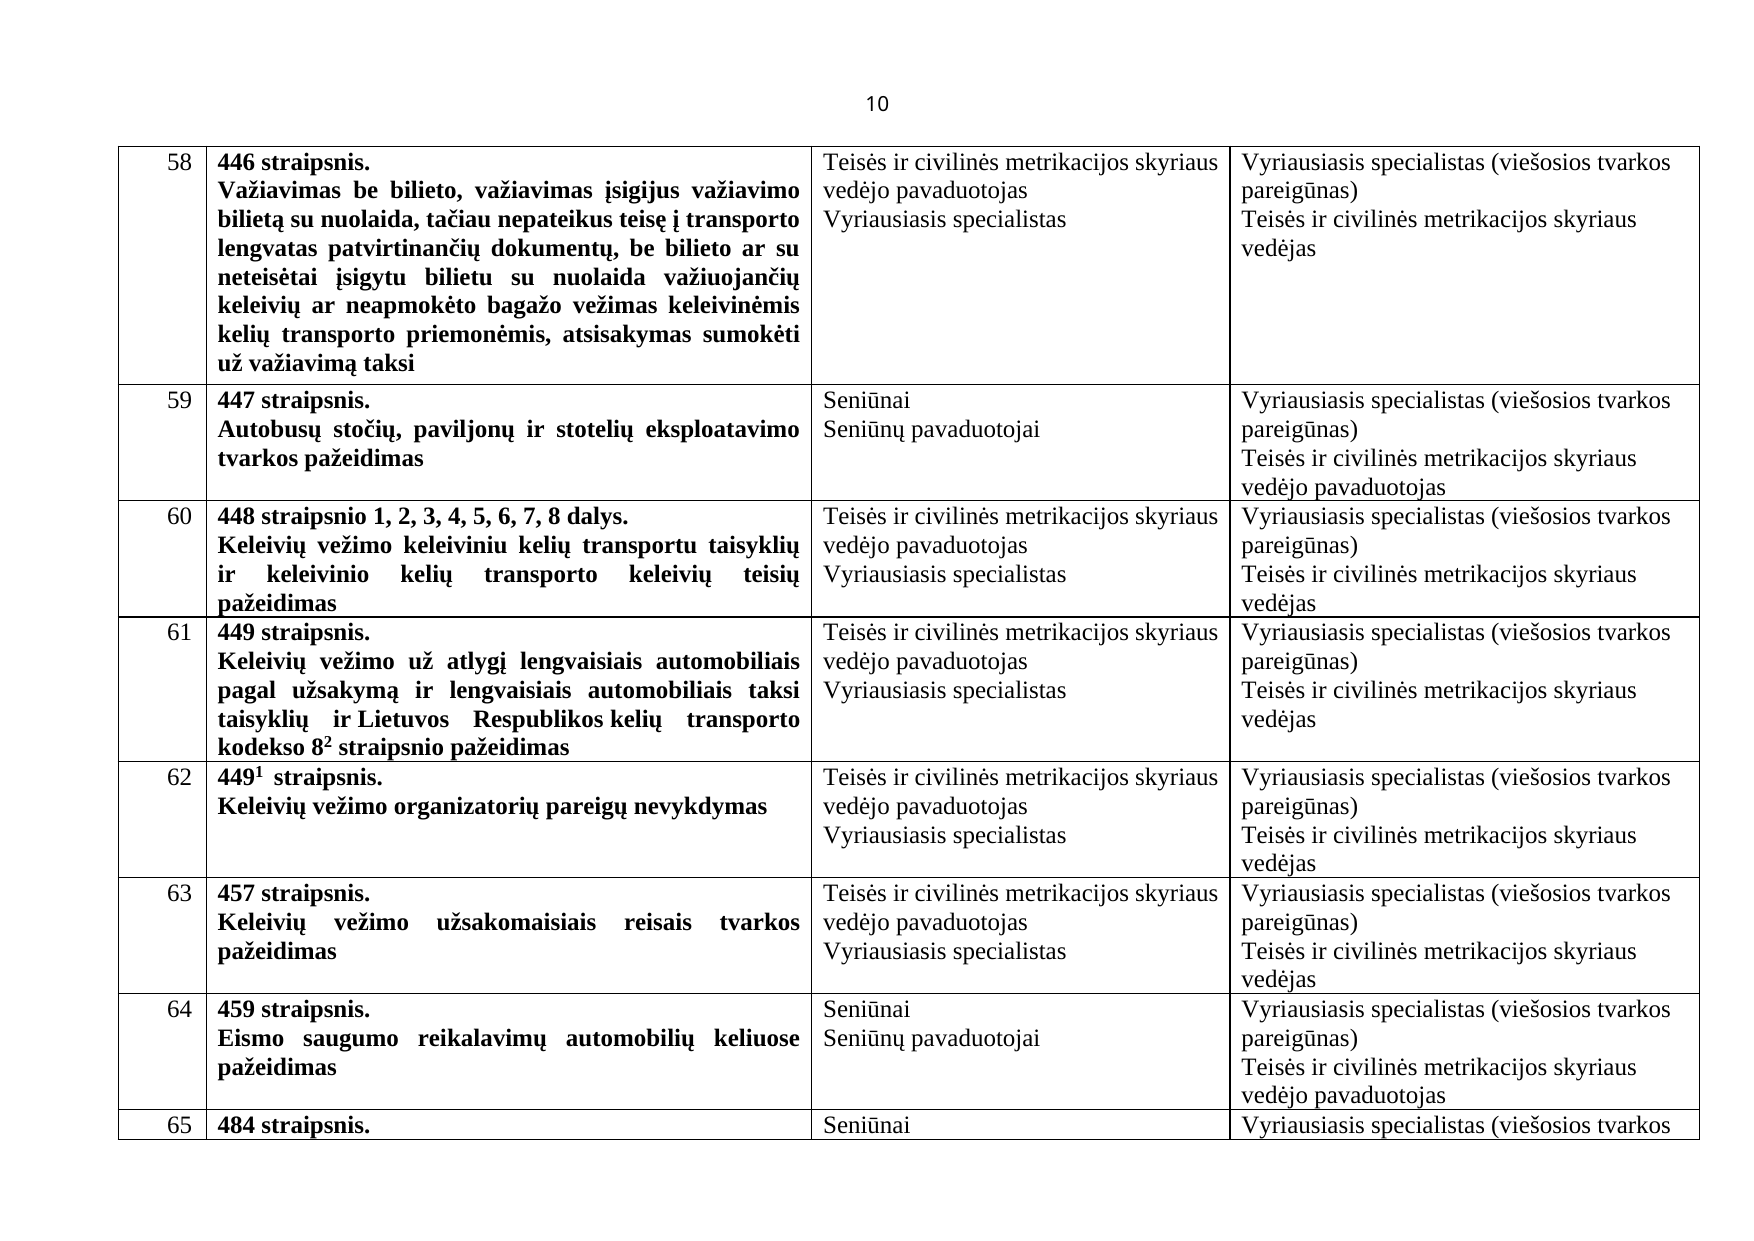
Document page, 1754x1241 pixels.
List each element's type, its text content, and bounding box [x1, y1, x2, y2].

table_cell Vyriausiasis specialistas (viešosios tvarkos pareigūnas) Teisės ir civilinės metrikacijos skyriaus vedėjas [1231, 878, 1699, 993]
table_cell 64. [119, 994, 206, 1109]
table_cell Vyriausiasis specialistas (viešosios tvarkos pareigūnas) Teisės ir civilinės metrikacijos skyriaus vedėjas [1231, 618, 1699, 761]
table_cell Vyriausiasis specialistas (viešosios tvarkos [1231, 1110, 1699, 1139]
table_cell 459 straipsnis. Eismo saugumo reikalavimų automobilių keliuose pažeidimas [207, 994, 811, 1109]
table_cell 62. [119, 762, 206, 877]
table_cell Vyriausiasis specialistas (viešosios tvarkos pareigūnas) Teisės ir civilinės metrikacijos skyriaus vedėjas [1231, 762, 1699, 877]
table_cell Teisės ir civilinės metrikacijos skyriaus vedėjo pavaduotojas Vyriausiasis specialistas [812, 878, 1229, 993]
table_cell 65 [119, 1110, 206, 1139]
table_cell Seniūnai Seniūnų pavaduotojai [812, 994, 1229, 1109]
table_cell 59. [119, 385, 206, 500]
table_cell 61. [119, 618, 206, 761]
table_cell Vyriausiasis specialistas (viešosios tvarkos pareigūnas) Teisės ir civilinės metrikacijos skyriaus vedėjas [1231, 501, 1699, 616]
table_cell Seniūnai Seniūnų pavaduotojai [812, 385, 1229, 500]
table_cell 448 straipsnio 1, 2, 3, 4, 5, 6, 7, 8 dalys. Keleivių vežimo keleiviniu kelių transportu taisyklių ir keleivinio kelių transporto keleivių teisių pažeidimas [207, 501, 811, 616]
table_cell Seniūnai [812, 1110, 1229, 1139]
table_cell 60. [119, 501, 206, 616]
table_cell 449 straipsnis. Keleivių vežimo už atlygį lengvaisiais automobiliais pagal užsakymą ir lengvaisiais automobiliais taksi taisyklių ir Lietuvos Respublikos kelių transporto kodekso 82 straipsnio pažeidimas [207, 618, 811, 761]
table_cell 446 straipsnis. Važiavimas be bilieto, važiavimas įsigijus važiavimo bilietą su nuolaida, tačiau nepateikus teisę į transporto lengvatas patvirtinančių dokumentų, be bilieto ar su neteisėtai įsigytu bilietu su nuolaida važiuojančių keleivių ar neapmokėto bagažo vežimas keleivinėmis kelių transporto priemonėmis, atsisakymas sumokėti už važiavimą taksi [207, 147, 811, 384]
table_cell Teisės ir civilinės metrikacijos skyriaus vedėjo pavaduotojas Vyriausiasis specialistas [812, 501, 1229, 616]
table_cell 58. [119, 147, 206, 384]
table_cell Vyriausiasis specialistas (viešosios tvarkos pareigūnas) Teisės ir civilinės metrikacijos skyriaus vedėjo pavaduotojas [1231, 994, 1699, 1109]
table_cell 484 straipsnis. [207, 1110, 811, 1139]
table_cell 447 straipsnis. Autobusų stočių, paviljonų ir stotelių eksploatavimo tvarkos pažeidimas [207, 385, 811, 500]
table_cell Teisės ir civilinės metrikacijos skyriaus vedėjo pavaduotojas Vyriausiasis specialistas [812, 147, 1229, 384]
table_cell 4491 straipsnis. Keleivių vežimo organizatorių pareigų nevykdymas [207, 762, 811, 877]
table_cell Vyriausiasis specialistas (viešosios tvarkos pareigūnas) Teisės ir civilinės metrikacijos skyriaus vedėjas [1231, 147, 1699, 384]
table_cell Teisės ir civilinės metrikacijos skyriaus vedėjo pavaduotojas Vyriausiasis specialistas [812, 618, 1229, 761]
table_cell 457 straipsnis. Keleivių vežimo užsakomaisiais reisais tvarkos pažeidimas [207, 878, 811, 993]
table_cell 63. [119, 878, 206, 993]
table_cell Vyriausiasis specialistas (viešosios tvarkos pareigūnas) Teisės ir civilinės metrikacijos skyriaus vedėjo pavaduotojas [1231, 385, 1699, 500]
table_cell Teisės ir civilinės metrikacijos skyriaus vedėjo pavaduotojas Vyriausiasis specialistas [812, 762, 1229, 877]
